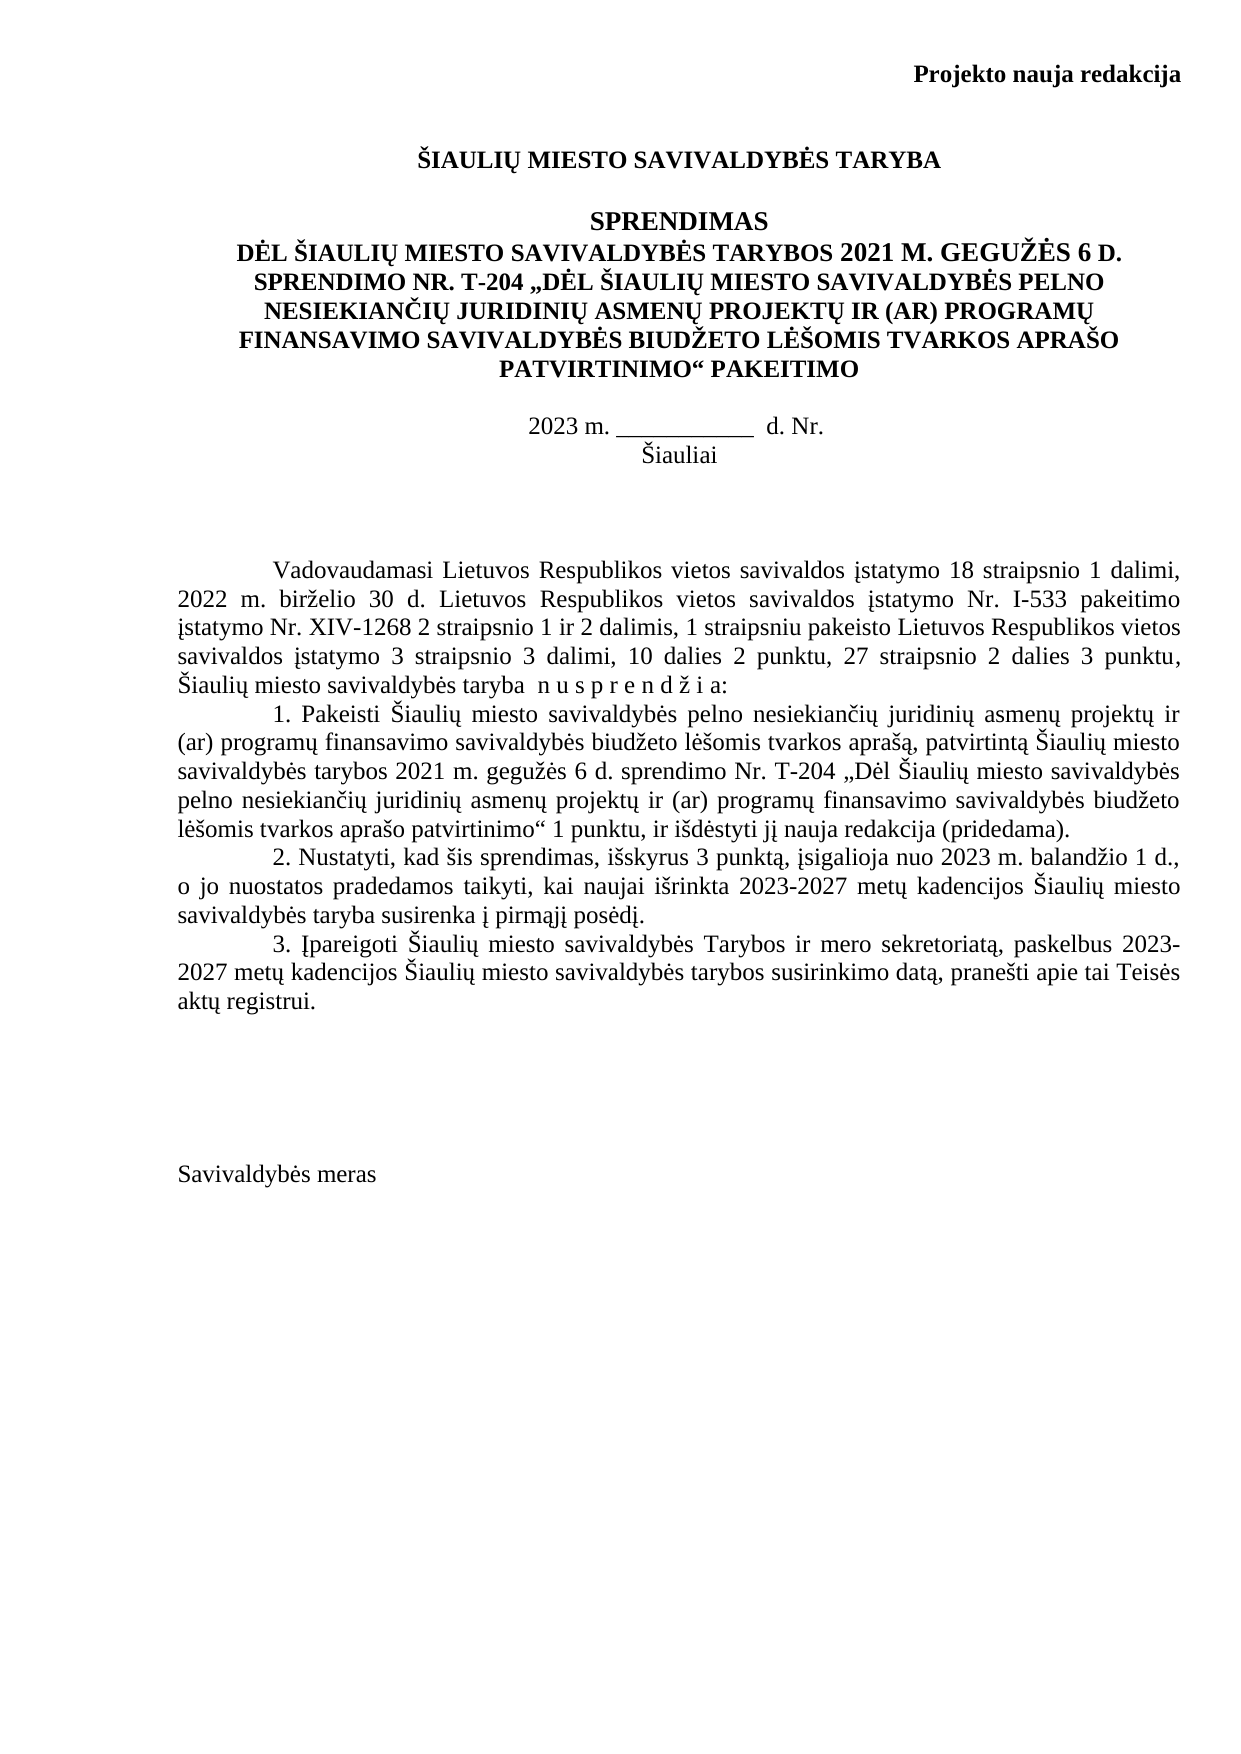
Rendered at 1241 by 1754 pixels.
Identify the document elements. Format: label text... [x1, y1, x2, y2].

text DĖL ŠIAULIŲ MIESTO SAVIVALDYBĖS TARYBOS 2021 M. GEGUŽĖS 6 D. SPRENDIMO NR. T-204 „DĖL ŠIAULIŲ MIESTO SAVIVALDYBĖS PELNO NESIEKIANČIŲ JURIDINIŲ ASMENŲ PROJEKTŲ IR (AR) PROGRAMŲ FINANSAVIMO SAVIVALDYBĖS BIUDŽETO LĖŠOMIS TVARKOS APRAŠO PATVIRTINIMO“ PAKEITIMO [177, 236, 1181, 382]
text Savivaldybės meras [177, 1159, 1181, 1187]
text 2023 m. ___________ d. Nr. [177, 411, 1181, 440]
text 2. Nustatyti, kad šis sprendimas, išskyrus 3 punktą, įsigalioja nuo 2023 m. balandžio 1 d., o jo nuostatos pradedamos taikyti, kai naujai išrinkta 2023-2027 metų kadencijos Šiaulių miesto savivaldybės taryba susirenka į pirmąjį posėdį. [177, 842, 1181, 929]
text 3. Įpareigoti Šiaulių miesto savivaldybės Tarybos ir mero sekretoriatą, paskelbus 2023-2027 metų kadencijos Šiaulių miesto savivaldybės tarybos susirinkimo datą, pranešti apie tai Teisės aktų registrui. [177, 929, 1181, 1015]
text Šiauliai [177, 440, 1181, 469]
text Vadovaudamasi Lietuvos Respublikos vietos savivaldos įstatymo 18 straipsnio 1 dalimi, 2022 m. birželio 30 d. Lietuvos Respublikos vietos savivaldos įstatymo Nr. I-533 pakeitimo įstatymo Nr. XIV-1268 2 straipsnio 1 ir 2 dalimis, 1 straipsniu pakeisto Lietuvos Respublikos vietos savivaldos įstatymo 3 straipsnio 3 dalimi, 10 dalies 2 punktu, 27 straipsnio 2 dalies 3 punktu, Šiaulių miesto savivaldybės taryba nusprendžia: [177, 555, 1181, 699]
text ŠIAULIŲ MIESTO SAVIVALDYBĖS TARYBA [177, 145, 1181, 174]
text SPRENDIMAS [177, 205, 1181, 236]
text 1. Pakeisti Šiaulių miesto savivaldybės pelno nesiekiančių juridinių asmenų projektų ir (ar) programų finansavimo savivaldybės biudžeto lėšomis tvarkos aprašą, patvirtintą Šiaulių miesto savivaldybės tarybos 2021 m. gegužės 6 d. sprendimo Nr. T-204 „Dėl Šiaulių miesto savivaldybės pelno nesiekiančių juridinių asmenų projektų ir (ar) programų finansavimo savivaldybės biudžeto lėšomis tvarkos aprašo patvirtinimo“ 1 punktu, ir išdėstyti jį nauja redakcija (pridedama). [177, 699, 1181, 842]
